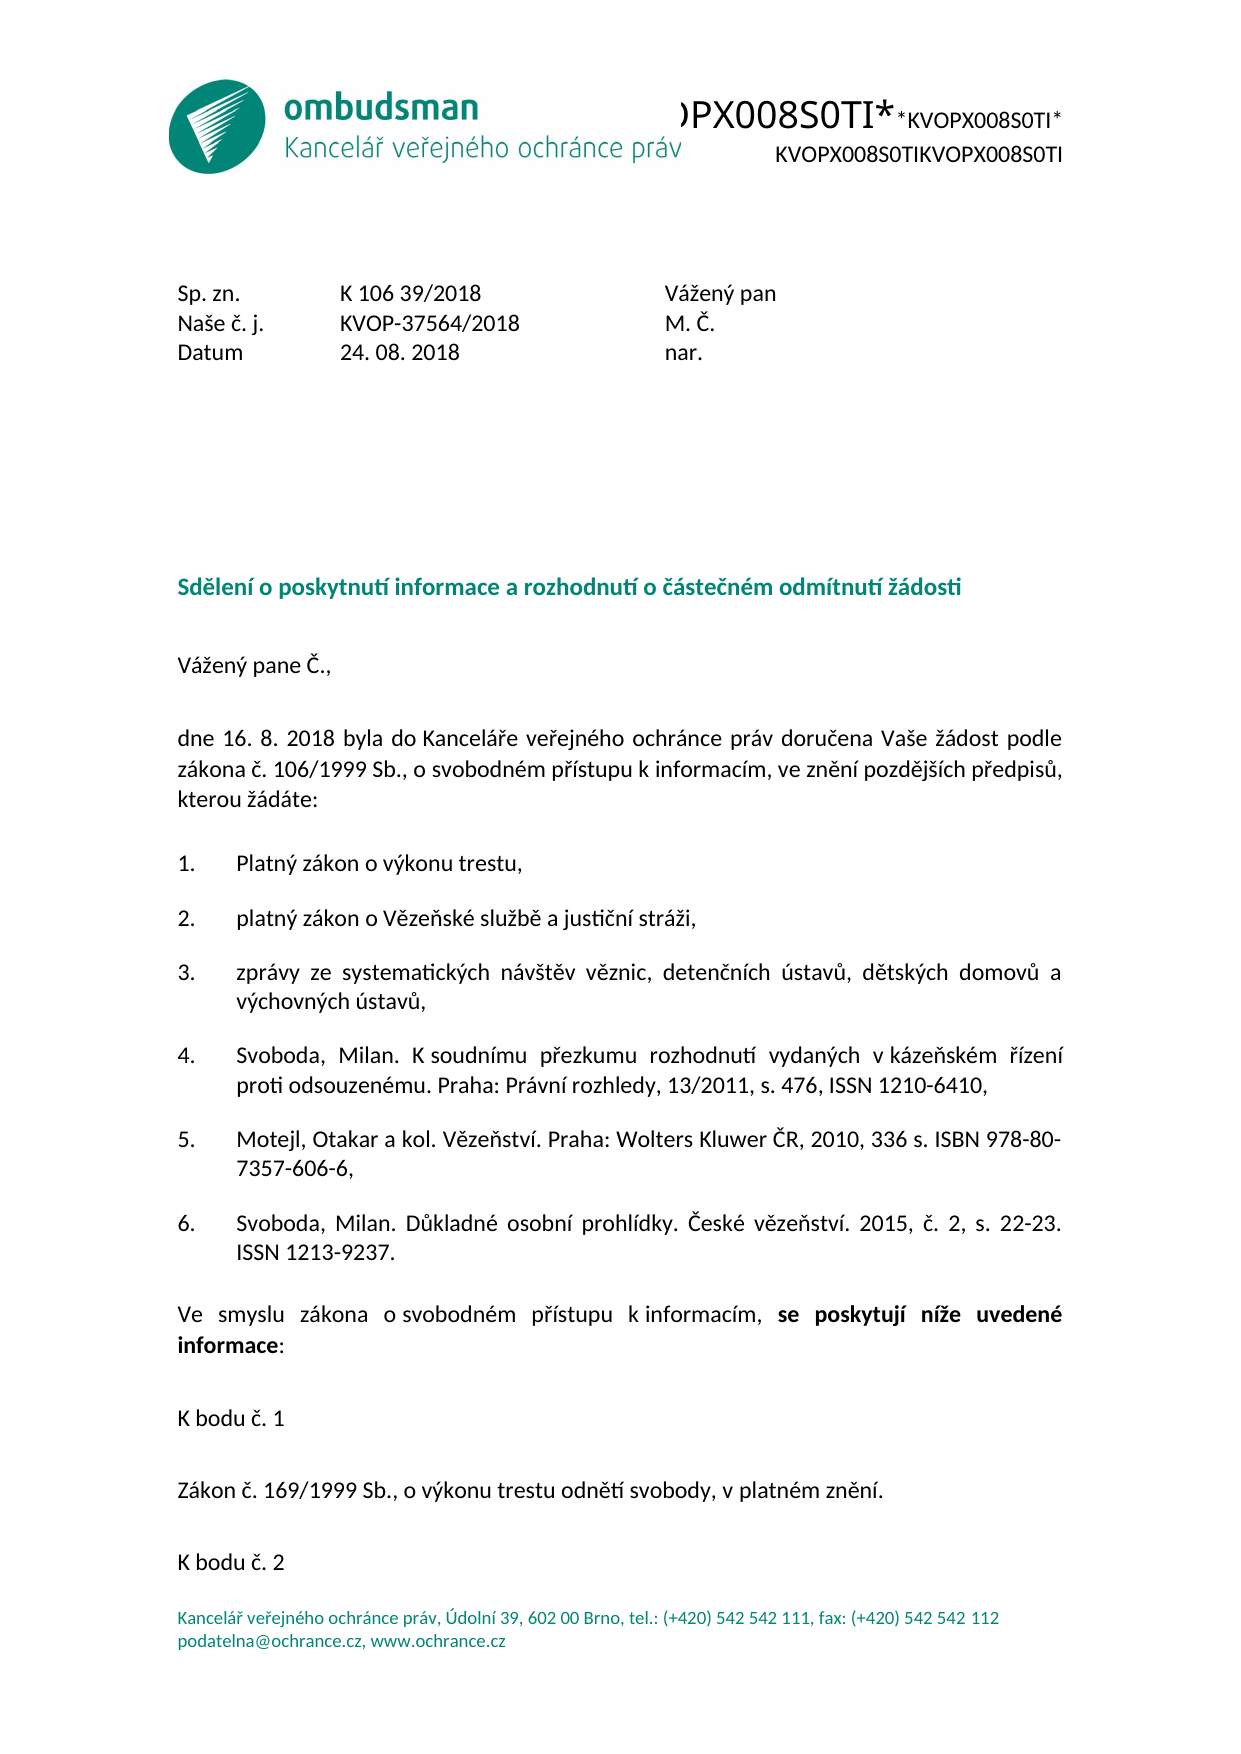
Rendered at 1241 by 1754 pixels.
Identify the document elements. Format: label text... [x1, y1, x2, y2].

list Motejl, Otakar a kol. Vězeňství. Praha: Wolters Kluwer ČR, 2010, 336 s. ISBN 978-80-7357-606-6, [177, 1124, 1063, 1183]
list Svoboda, Milan. K soudnímu přezkumu rozhodnutí vydaných v kázeňském řízení proti odsouzenému. Praha: Právní rozhledy, 13/2011, s. 476, ISSN 1210-6410, [177, 1041, 1063, 1099]
list Svoboda, Milan. Důkladné osobní prohlídky. České vězeňství. 2015, č. 2, s. 22-23. ISSN 1213-9237. [177, 1208, 1063, 1266]
table_header K 106 39/2018 KVOP-37564/2018 24. 08. 2018 [340, 220, 664, 513]
text Vážený pane Č., [177, 651, 1063, 680]
table_header Sp. zn. Naše č. j. Datum [177, 220, 340, 513]
list platný zákon o Vězeňské službě a justiční stráži, [177, 903, 1063, 932]
text K bodu č. 1 [177, 1403, 1063, 1432]
table_header Vážený pan M. Č. nar. [665, 220, 1085, 513]
text dne 16. 8. 2018 byla do Kanceláře veřejného ochránce práv doručena Vaše žádost podle zákona č. 106/1999 Sb., o svobodném přístupu k informacím, ve znění pozdějších předpisů, kterou žádáte: [177, 723, 1063, 814]
list zprávy ze systematických návštěv věznic, detenčních ústavů, dětských domovů a výchovných ústavů, [177, 957, 1063, 1016]
text Ve smyslu zákona o svobodném přístupu k informacím, se poskytují níže uvedené informace: [177, 1299, 1063, 1359]
subtitle Sdělení o poskytnutí informace a rozhodnutí o částečném odmítnutí žádosti [177, 571, 1063, 602]
list Platný zákon o výkonu trestu, [177, 848, 1063, 878]
text K bodu č. 2 [177, 1547, 1063, 1577]
text Zákon č. 169/1999 Sb., o výkonu trestu odnětí svobody, v platném znění. [177, 1475, 1063, 1504]
